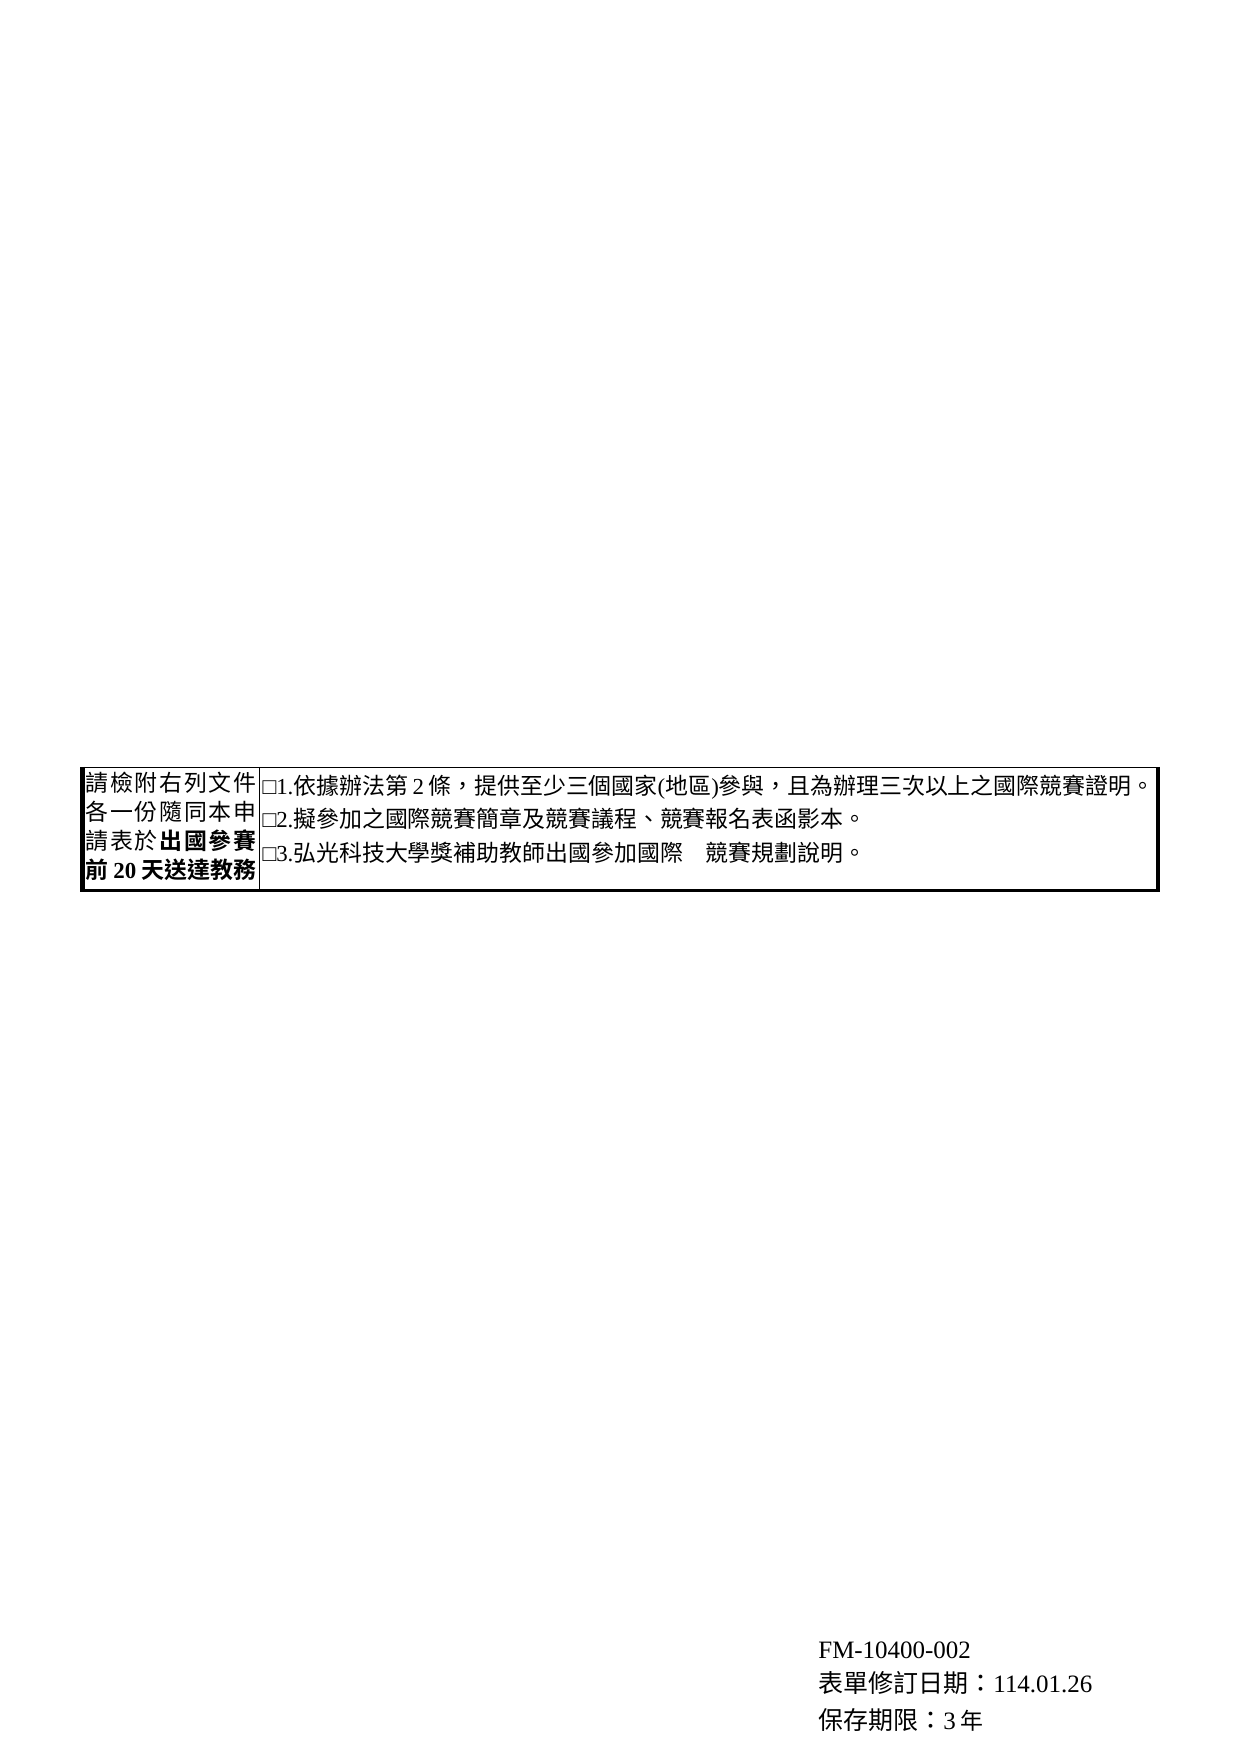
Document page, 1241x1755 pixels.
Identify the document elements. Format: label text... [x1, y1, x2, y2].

table_cell □1.依據辦法第2條，提供至少三個國家(地區)參與，且為辦理三次以上之國際競賽證明。 □2.擬參加之國際競賽簡章及競賽議程、競賽報名表函影本。 □3.弘光科技大學獎補助教師出國參加國際 競賽規劃說明。 [260, 768, 1156, 889]
table_cell 請檢附右列文件各一份隨同本申請表於出國參賽前20天送達教務 [85, 768, 259, 889]
